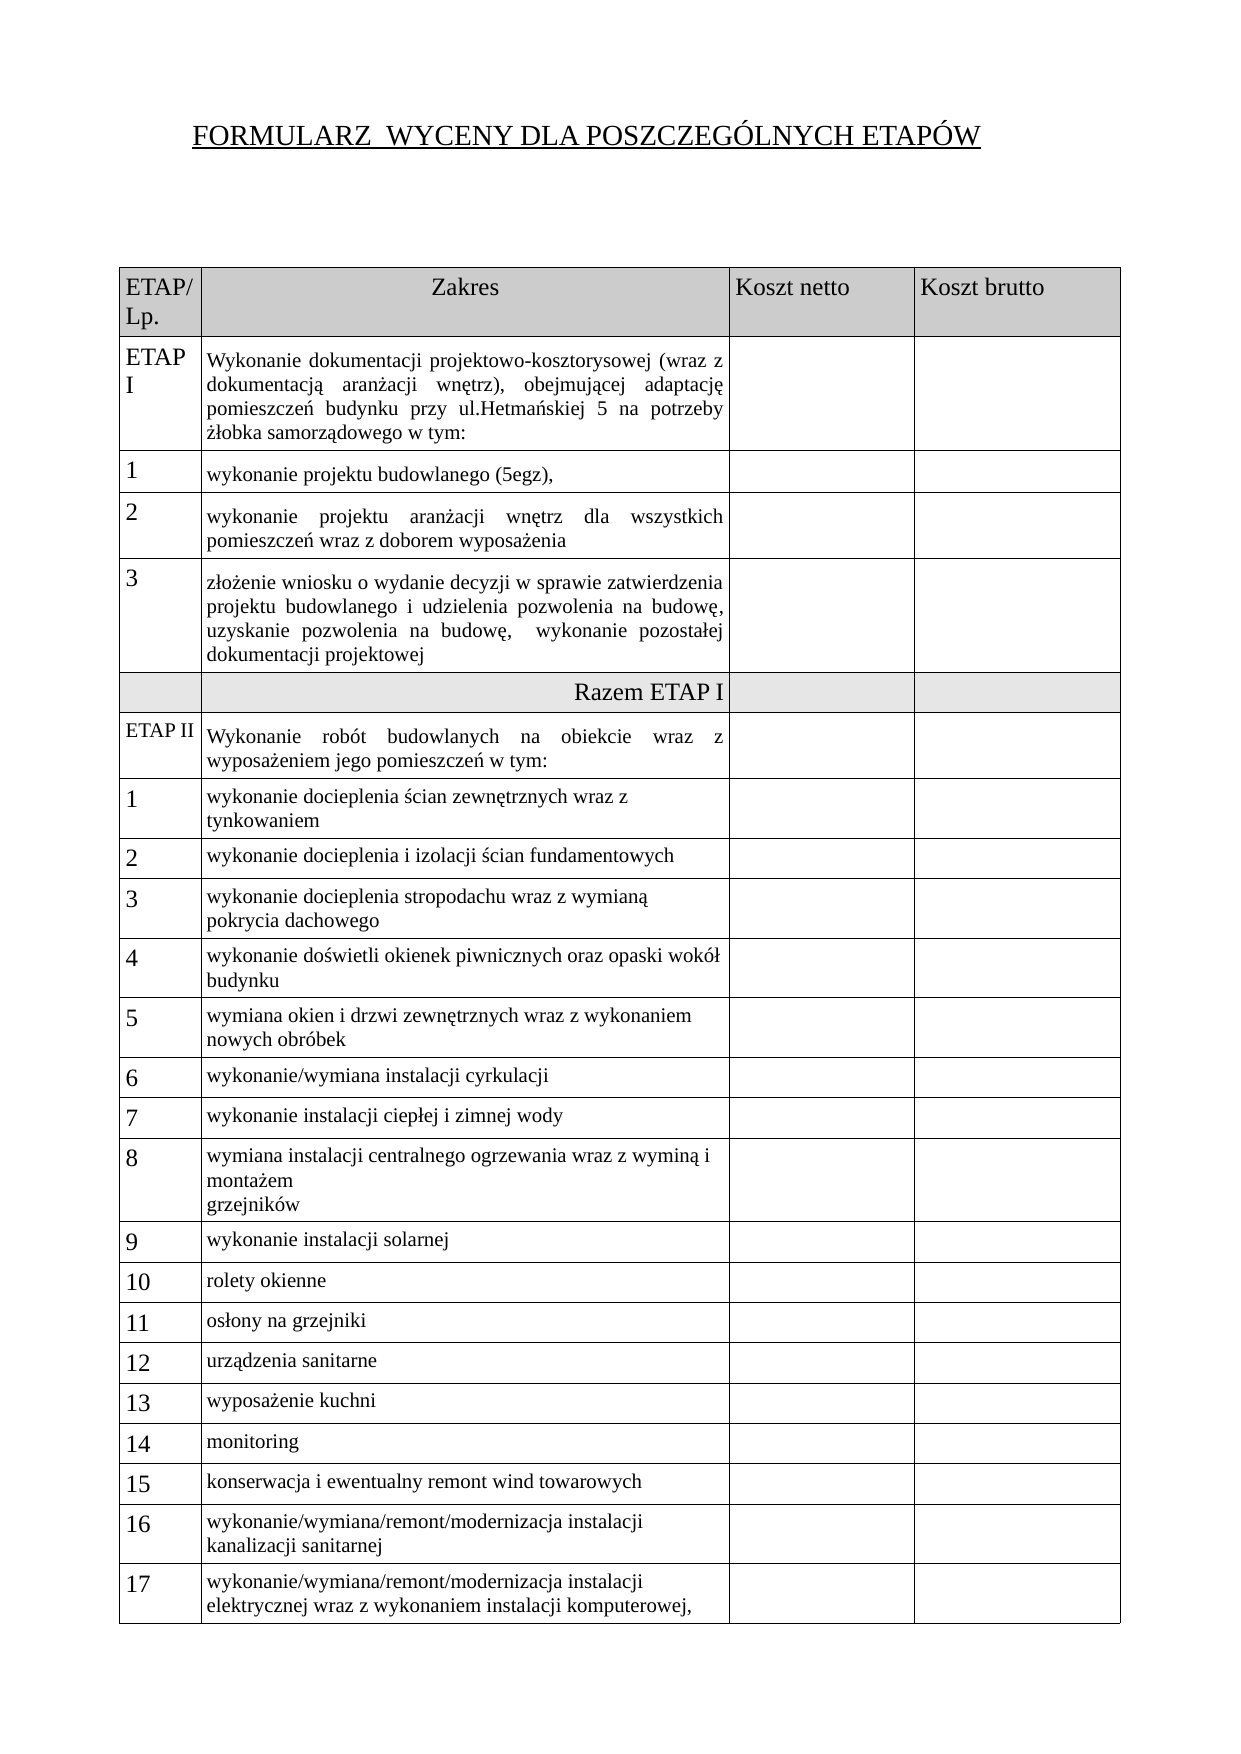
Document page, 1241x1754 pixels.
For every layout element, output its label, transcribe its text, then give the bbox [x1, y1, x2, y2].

table_cell [730, 1505, 914, 1563]
table_cell [730, 939, 914, 997]
table_header Koszt brutto [915, 268, 1120, 336]
table_cell [730, 1564, 914, 1623]
table_cell Wykonanie dokumentacji projektowo-kosztorysowej (wraz z dokumentacją aranżacji wnętrz), obejmującej adaptację pomieszczeń budynku przy ul.Hetmańskiej 5 na potrzeby żłobka samorządowego w tym: [202, 337, 729, 450]
table_cell Razem ETAP I [202, 673, 729, 712]
table_cell wykonanie docieplenia ścian zewnętrznych wraz z tynkowaniem [202, 779, 729, 838]
table_cell 10 [120, 1263, 201, 1302]
table_cell ETAP II [120, 713, 201, 778]
table_cell [915, 839, 1120, 878]
table_cell 16 [120, 1505, 201, 1563]
table_cell 13 [120, 1384, 201, 1423]
table_cell [915, 1564, 1120, 1623]
table_cell [730, 998, 914, 1057]
table_cell [915, 337, 1120, 450]
table_cell 14 [120, 1424, 201, 1463]
table_cell [915, 1424, 1120, 1463]
table_cell wymiana okien i drzwi zewnętrznych wraz z wykonaniem nowych obróbek [202, 998, 729, 1057]
table_cell urządzenia sanitarne [202, 1343, 729, 1383]
table_cell [730, 1263, 914, 1302]
table_cell [915, 1222, 1120, 1262]
table_cell [730, 493, 914, 558]
table_cell 1 [120, 779, 201, 838]
table_cell [915, 1384, 1120, 1423]
table_cell wykonanie/wymiana instalacji cyrkulacji [202, 1058, 729, 1097]
table_cell [915, 1343, 1120, 1383]
table_cell [915, 493, 1120, 558]
table_cell 11 [120, 1303, 201, 1342]
table_cell [730, 1424, 914, 1463]
table_cell wykonanie instalacji ciepłej i zimnej wody [202, 1098, 729, 1138]
text FORMULARZ WYCENY DLA POSZCZEGÓLNYCH ETAPÓW [118, 118, 1122, 152]
table_cell ETAP I [120, 337, 201, 450]
table_cell 8 [120, 1139, 201, 1221]
table_cell wykonanie projektu aranżacji wnętrz dla wszystkich pomieszczeń wraz z doborem wyposażenia [202, 493, 729, 558]
table_header Koszt netto [730, 268, 914, 336]
table_cell [730, 1384, 914, 1423]
table_header ETAP/Lp. [120, 268, 201, 336]
table_cell [915, 1303, 1120, 1342]
table_cell [730, 713, 914, 778]
table_cell 9 [120, 1222, 201, 1262]
table_cell [730, 1464, 914, 1503]
table_cell [915, 451, 1120, 492]
table_cell 7 [120, 1098, 201, 1138]
table_cell wykonanie docieplenia stropodachu wraz z wymianą pokrycia dachowego [202, 879, 729, 938]
table_cell [730, 879, 914, 938]
table_cell 1 [120, 451, 201, 492]
table_cell 6 [120, 1058, 201, 1097]
table_cell [915, 1139, 1120, 1221]
table_cell [730, 1139, 914, 1221]
table_cell [915, 1263, 1120, 1302]
table_cell [730, 673, 914, 712]
table_cell [730, 1098, 914, 1138]
table_cell 15 [120, 1464, 201, 1503]
table_cell 2 [120, 493, 201, 558]
table_cell [120, 673, 201, 712]
table_cell [915, 1464, 1120, 1503]
table_cell [915, 673, 1120, 712]
table_cell wykonanie projektu budowlanego (5egz), [202, 451, 729, 492]
table_cell [730, 1058, 914, 1097]
table_cell [730, 1222, 914, 1262]
table_cell wymiana instalacji centralnego ogrzewania wraz z wyminą i montażem grzejników [202, 1139, 729, 1221]
table_cell 2 [120, 839, 201, 878]
table_cell 12 [120, 1343, 201, 1383]
table_cell [915, 559, 1120, 672]
table_cell 5 [120, 998, 201, 1057]
table_cell osłony na grzejniki [202, 1303, 729, 1342]
table_cell [915, 939, 1120, 997]
table_cell 3 [120, 879, 201, 938]
table_cell [915, 1098, 1120, 1138]
table_cell monitoring [202, 1424, 729, 1463]
table_cell 17 [120, 1564, 201, 1623]
table_cell [730, 1343, 914, 1383]
table_cell Wykonanie robót budowlanych na obiekcie wraz z wyposażeniem jego pomieszczeń w tym: [202, 713, 729, 778]
table_cell [730, 839, 914, 878]
table_cell wykonanie instalacji solarnej [202, 1222, 729, 1262]
table_cell wykonanie doświetli okienek piwnicznych oraz opaski wokół budynku [202, 939, 729, 997]
table_cell 4 [120, 939, 201, 997]
table_cell wykonanie docieplenia i izolacji ścian fundamentowych [202, 839, 729, 878]
table_cell [730, 779, 914, 838]
table_cell [915, 998, 1120, 1057]
table_cell złożenie wniosku o wydanie decyzji w sprawie zatwierdzenia projektu budowlanego i udzielenia pozwolenia na budowę, uzyskanie pozwolenia na budowę, wykonanie pozostałej dokumentacji projektowej [202, 559, 729, 672]
table_cell [915, 1505, 1120, 1563]
table_cell [915, 879, 1120, 938]
table_cell [730, 1303, 914, 1342]
table_cell wykonanie/wymiana/remont/modernizacja instalacji elektrycznej wraz z wykonaniem instalacji komputerowej, [202, 1564, 729, 1623]
table_cell [915, 779, 1120, 838]
table_cell [730, 559, 914, 672]
table_header Zakres [202, 268, 729, 336]
table_cell [915, 1058, 1120, 1097]
table_cell wyposażenie kuchni [202, 1384, 729, 1423]
table_cell rolety okienne [202, 1263, 729, 1302]
table_cell 3 [120, 559, 201, 672]
table_cell konserwacja i ewentualny remont wind towarowych [202, 1464, 729, 1503]
table_cell [915, 713, 1120, 778]
table_cell [730, 337, 914, 450]
table_cell wykonanie/wymiana/remont/modernizacja instalacji kanalizacji sanitarnej [202, 1505, 729, 1563]
table_cell [730, 451, 914, 492]
